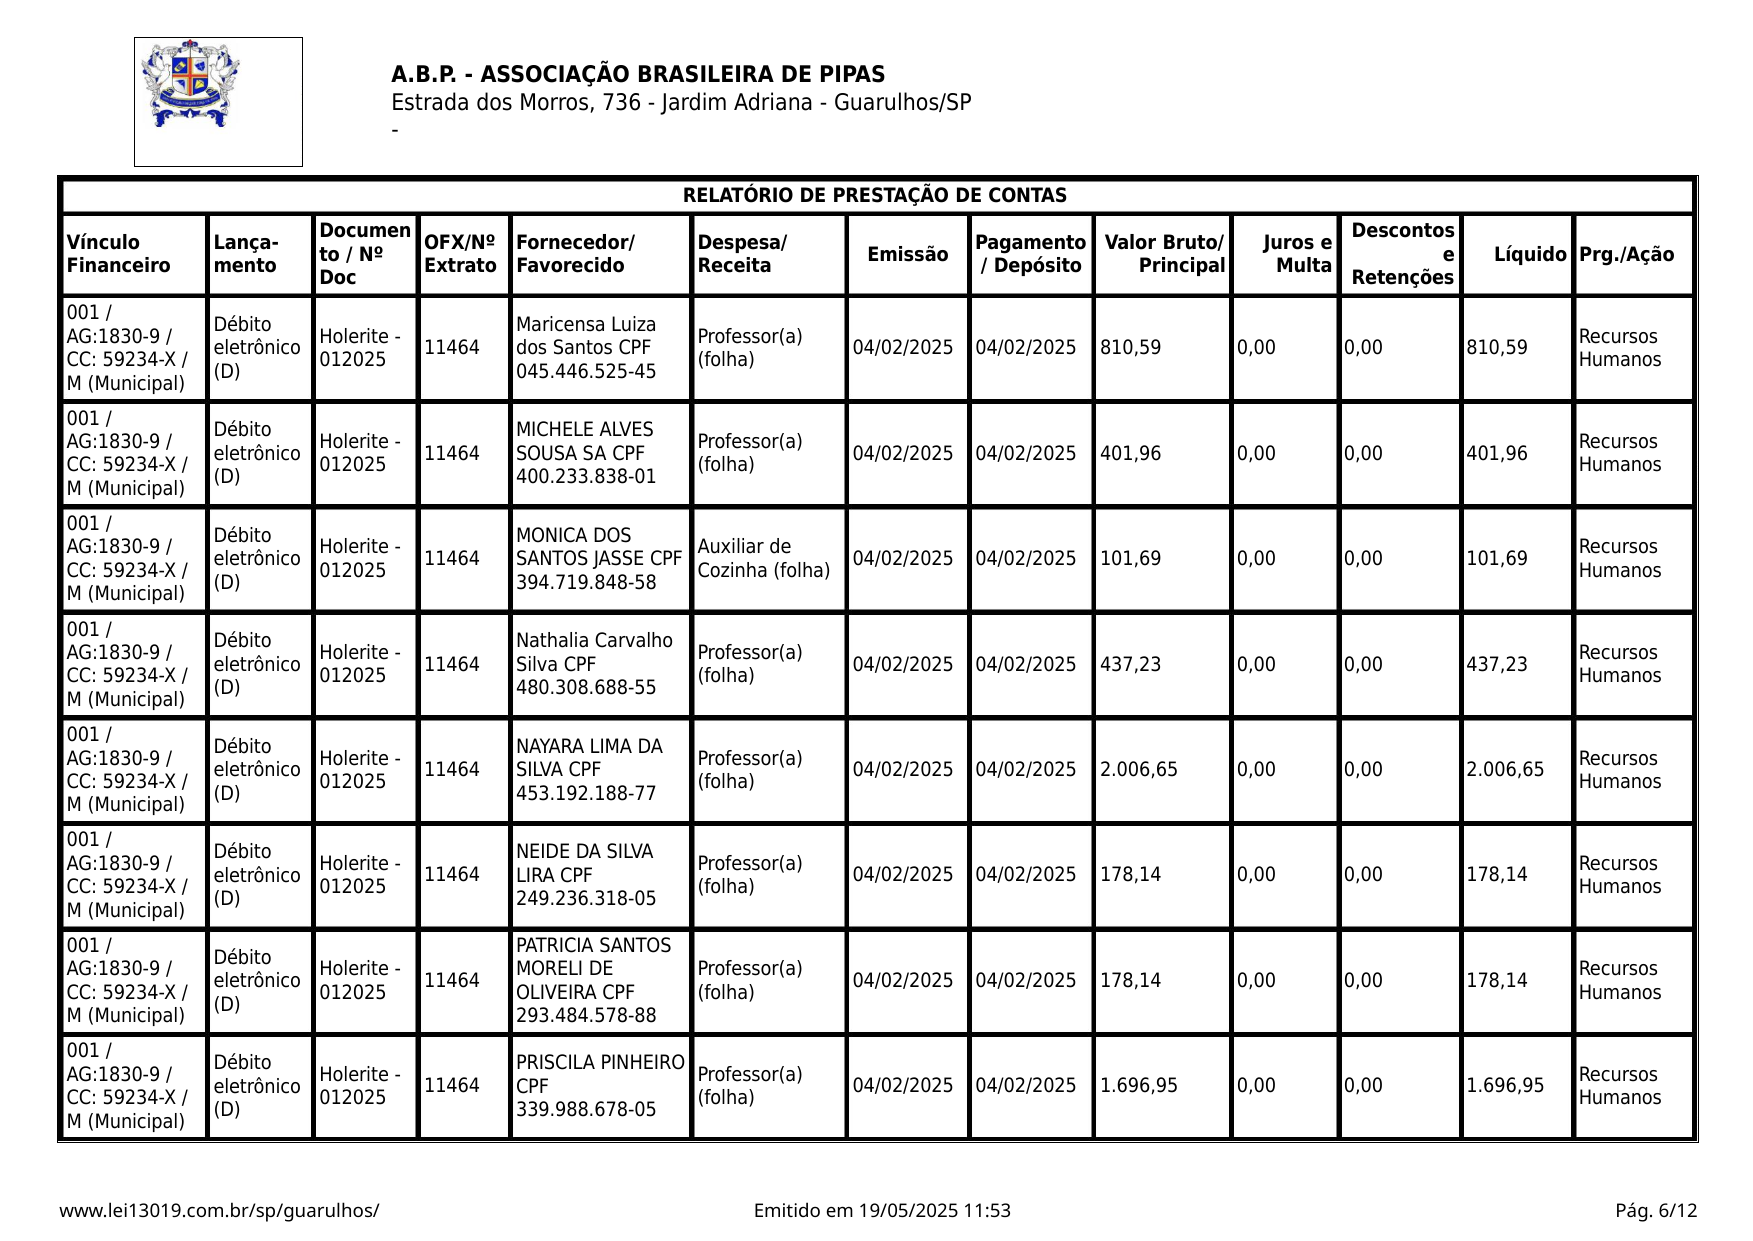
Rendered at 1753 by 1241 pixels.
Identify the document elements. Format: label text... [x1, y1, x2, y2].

text (folha) [697, 981, 828, 1004]
text SOUSA SA CPF [516, 442, 681, 465]
text (D) [213, 782, 326, 804]
text 0,00 [1344, 758, 1408, 781]
text www.lei13019.com.br/sp/guarulhos/ [59, 1200, 389, 1222]
text (D) [213, 360, 326, 383]
text 04/02/2025 04/02/2025 401,96 [852, 442, 1202, 465]
text Auxiliar de [697, 536, 855, 558]
text 178,14 [1466, 864, 1569, 886]
text Professor(a) [697, 641, 828, 664]
text 001 / [66, 618, 136, 641]
text Recursos [1578, 536, 1687, 558]
text AG:1830-9 / [66, 430, 213, 453]
text 012025 [319, 1087, 426, 1109]
text 0,00 [1237, 758, 1301, 781]
text 04/02/2025 04/02/2025 101,69 [855, 547, 1202, 570]
text 437,23 [1466, 653, 1569, 676]
text OLIVEIRA CPF [516, 981, 697, 1004]
text Holerite - [319, 430, 426, 453]
text LIRA CPF [516, 864, 682, 887]
text CC: 59234-X / [66, 770, 213, 793]
text Financeiro [66, 254, 195, 277]
text Cozinha (folha) [697, 559, 855, 582]
text 401,96 [1466, 442, 1569, 465]
text 012025 [319, 665, 426, 687]
text NAYARA LIMA DA [516, 735, 692, 758]
text (D) [213, 571, 326, 594]
text Multa [1276, 254, 1357, 277]
text 0,00 [1237, 337, 1301, 359]
text Holerite - [319, 852, 426, 875]
text Débito [213, 629, 326, 652]
text 810,59 [1466, 337, 1553, 359]
text Vínculo [66, 231, 195, 254]
text Documen [319, 219, 436, 242]
text 045.446.525-45 [516, 360, 682, 383]
text eletrônico [213, 547, 326, 570]
text RELATÓRIO DE PRESTAÇÃO DE CONTAS [683, 184, 1096, 207]
text Humanos [1578, 770, 1687, 793]
text 0,00 [1237, 969, 1301, 992]
text (folha) [697, 454, 828, 476]
text Recursos [1578, 641, 1687, 664]
text AG:1830-9 / [66, 958, 213, 980]
text Débito [213, 1051, 326, 1074]
text 11464 [426, 547, 505, 570]
text eletrônico [213, 758, 326, 781]
text Holerite - [319, 747, 426, 769]
text Humanos [1578, 454, 1687, 476]
text eletrônico [213, 864, 326, 887]
text 394.719.848-58 [516, 571, 707, 594]
text (folha) [697, 876, 828, 898]
text 11464 [426, 653, 505, 676]
text MONICA DOS [516, 524, 707, 547]
text Humanos [1578, 665, 1687, 687]
text 453.192.188-77 [516, 782, 692, 804]
text 001 / [66, 1040, 136, 1062]
text 339.988.678-05 [516, 1098, 709, 1121]
text 0,00 [1344, 442, 1408, 465]
text 1.696,95 [1466, 1074, 1569, 1097]
text 0,00 [1237, 1074, 1301, 1097]
text 11464 [426, 758, 505, 781]
text (folha) [697, 665, 828, 687]
text eletrônico [213, 337, 319, 359]
text 480.308.688-55 [516, 676, 698, 699]
text AG:1830-9 / [66, 1063, 213, 1086]
text Líquido Prg./Ação [1494, 243, 1699, 266]
text 012025 [319, 770, 426, 793]
text CC: 59234-X / [66, 454, 213, 476]
text Débito [213, 524, 326, 547]
text MICHELE ALVES [516, 419, 681, 441]
text M (Municipal) [66, 794, 213, 816]
text (D) [213, 887, 326, 910]
text 01 / [77, 301, 136, 324]
text CC: 59234-X / [66, 348, 213, 371]
text CC: 59234-X / [66, 559, 213, 582]
text AG:1830-9 / [66, 641, 213, 664]
text AG:1830-9 / [66, 852, 213, 875]
text 04/02/2025 04/02/2025 810,59 [852, 337, 1202, 359]
text (D) [213, 676, 326, 699]
text Extrato Favorecido [424, 254, 660, 277]
text Débito [213, 946, 326, 969]
text Recursos [1578, 747, 1687, 769]
text Recursos [1578, 430, 1687, 453]
text 001 / [66, 829, 136, 851]
text Humanos [1578, 1087, 1687, 1109]
text 0,00 [1344, 864, 1408, 886]
text Doc [319, 266, 436, 289]
text 001 / [66, 934, 136, 957]
text Humanos [1578, 348, 1687, 371]
text e [1443, 243, 1479, 266]
picture [135, 38, 302, 166]
text 04/02/2025 04/02/2025 178,14 [852, 864, 1202, 886]
text Juros e [1264, 231, 1357, 254]
text Estrada dos Morros, 736 - Jardim Adriana - Guarulhos/SP [391, 89, 998, 115]
text (D) [213, 1098, 326, 1121]
text (folha) [697, 348, 828, 371]
text Holerite - [319, 1063, 426, 1086]
text Recursos [1578, 325, 1687, 348]
text 0,00 [1344, 1074, 1408, 1097]
text Retenções [1351, 266, 1479, 289]
text eletrônico [213, 969, 326, 992]
text 001 / [66, 723, 136, 746]
text 001 / [66, 512, 136, 535]
text CC: 59234-X / [66, 665, 213, 687]
text Recursos [1578, 1063, 1687, 1086]
text AG:1830-9 / [66, 325, 213, 348]
text / Depósito Principal [981, 254, 1250, 277]
text M (Municipal) [66, 583, 213, 605]
text (folha) [697, 1087, 828, 1109]
text 012025 [319, 559, 426, 582]
text Emitido em 19/05/2025 11:53 [753, 1200, 1031, 1222]
text Humanos [1578, 559, 1687, 582]
text M (Municipal) [66, 899, 213, 922]
text (D) [213, 466, 326, 488]
text Nathalia Carvalho [516, 629, 698, 652]
text Professor(a) [697, 325, 828, 348]
text AG:1830-9 / [66, 536, 213, 558]
text M (Municipal) [66, 688, 213, 711]
text Recursos [1578, 852, 1687, 875]
text SILVA CPF [516, 758, 692, 781]
text 293.484.578-88 [516, 1004, 698, 1027]
text 0,00 [1344, 337, 1408, 359]
text OFX/Nº Fornecedor/ [424, 231, 660, 254]
text Professor(a) [697, 430, 828, 453]
text Receita [697, 254, 812, 277]
text - [391, 116, 998, 143]
text 11464 [424, 337, 505, 359]
text 04/02/2025 04/02/2025 1.696,95 [852, 1074, 1202, 1097]
text PRISCILA PINHEIRO [516, 1051, 709, 1074]
text 0,00 [1237, 653, 1301, 676]
text 0 [66, 301, 77, 324]
text CPF [516, 1075, 709, 1098]
text SANTOS JASSE CPF [516, 547, 707, 570]
text 001 / [66, 407, 136, 429]
text Humanos [1578, 981, 1687, 1004]
text 04/02/2025 04/02/2025 2.006,65 [852, 758, 1202, 781]
text Maricensa Luiza [516, 313, 682, 336]
text 400.233.838-01 [516, 466, 681, 488]
text (D) [213, 993, 326, 1016]
text Humanos [1578, 876, 1687, 898]
text 04/02/2025 04/02/2025 178,14 [852, 969, 1202, 992]
text 2.006,65 [1466, 758, 1569, 781]
text M (Municipal) [66, 1110, 213, 1133]
text A.B.P. - ASSOCIAÇÃO BRASILEIRA DE PIPAS [391, 61, 998, 88]
text M (Municipal) [66, 1004, 213, 1027]
text 11464 [426, 969, 505, 992]
text PATRICIA SANTOS [516, 934, 698, 957]
text Recursos [1578, 958, 1687, 980]
text Holerite - [319, 536, 426, 558]
text Professor(a) [697, 958, 828, 980]
text Descontos [1351, 219, 1479, 242]
text eletrônico [213, 442, 326, 465]
text Pág. 6/12 [1615, 1200, 1720, 1222]
picture [58, 176, 1698, 1142]
text eletrônico [213, 653, 326, 676]
text CC: 59234-X / [66, 1087, 213, 1109]
text Holerite - [319, 325, 426, 348]
text Débito [213, 735, 326, 758]
text 178,14 [1466, 969, 1569, 992]
text Despesa/ [697, 231, 812, 254]
text M (Municipal) [66, 477, 213, 500]
text 0,00 [1237, 547, 1301, 570]
text 11464 [426, 864, 505, 886]
text CC: 59234-X / [66, 876, 213, 898]
text 249.236.318-05 [516, 887, 682, 910]
text Holerite - [319, 641, 426, 664]
text Débito [213, 841, 326, 863]
text M (Municipal) [66, 372, 213, 394]
text AG:1830-9 / [66, 747, 213, 769]
text Professor(a) [697, 1063, 828, 1086]
text mento [213, 254, 303, 277]
text Débito [213, 419, 326, 441]
text 0,00 [1344, 547, 1408, 570]
text to / Nº [319, 243, 424, 266]
text 0,00 [1344, 653, 1408, 676]
text MORELI DE [516, 958, 697, 980]
text 0,00 [1344, 969, 1408, 992]
text 012025 [319, 981, 426, 1004]
text 012025 [319, 454, 426, 476]
text Silva CPF [516, 653, 698, 676]
text eletrônico [213, 1075, 326, 1098]
text Professor(a) [697, 747, 828, 769]
text Holerite - [319, 958, 426, 980]
text Professor(a) [697, 852, 828, 875]
text Emissão [867, 243, 973, 266]
text 101,69 [1466, 547, 1569, 570]
text CC: 59234-X / [66, 981, 213, 1004]
text 0,00 [1237, 442, 1301, 465]
text Débito [213, 313, 326, 336]
text 0,00 [1237, 864, 1301, 886]
text 11464 [426, 442, 505, 465]
text (folha) [697, 770, 828, 793]
text 012025 [319, 876, 426, 898]
text NEIDE DA SILVA [516, 841, 682, 863]
text Lança- [213, 231, 303, 254]
text Pagamento Valor Bruto/ [975, 231, 1250, 254]
text 04/02/2025 04/02/2025 437,23 [852, 653, 1202, 676]
text dos Santos CPF [516, 337, 682, 359]
text 012025 [319, 348, 426, 371]
text 11464 [426, 1074, 505, 1097]
